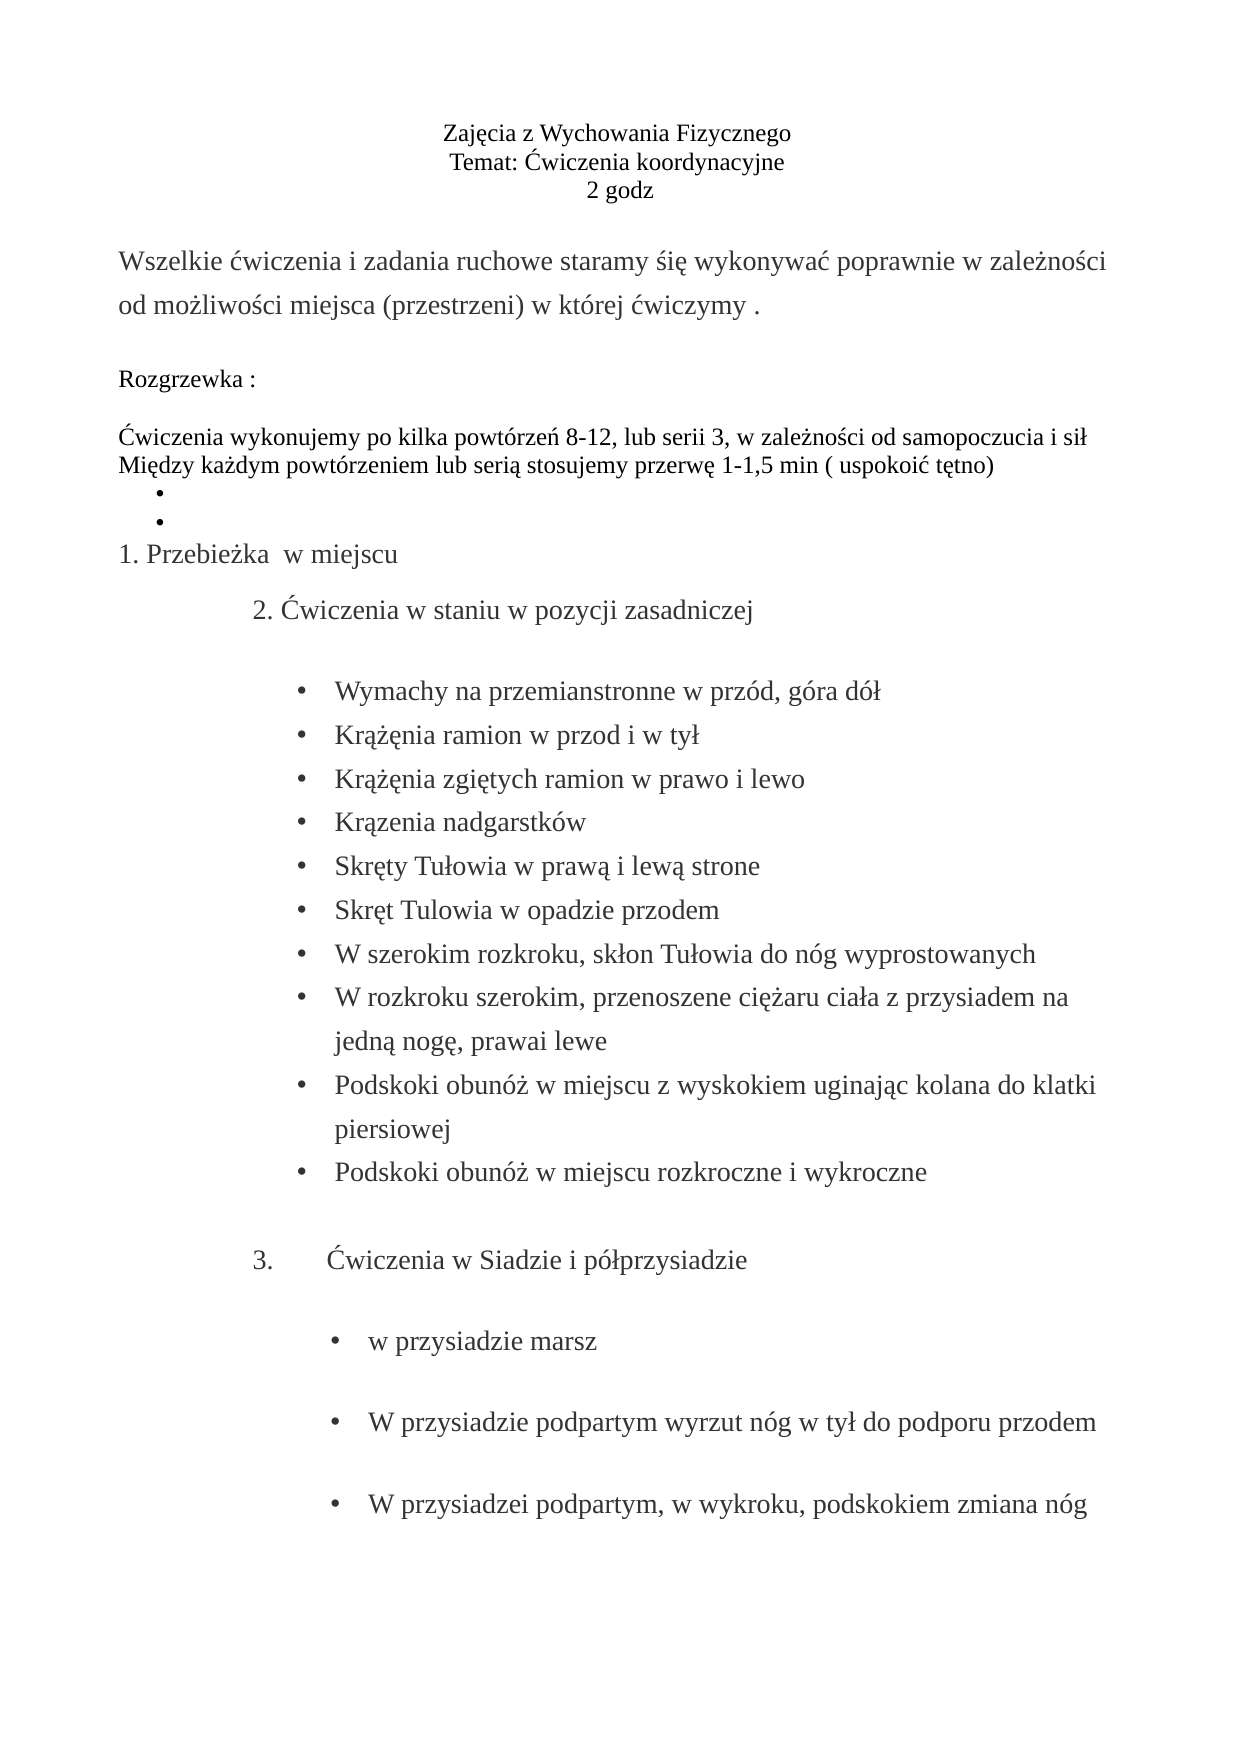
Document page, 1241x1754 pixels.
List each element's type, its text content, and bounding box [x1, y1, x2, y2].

text 2 godz [118, 176, 1122, 204]
list Krążęnia zgiętych ramion w prawo i lewo [297, 751, 1122, 794]
list W rozkroku szerokim, przenoszene ciężaru ciała z przysiadem na jedną nogę, prawai lewe [297, 969, 1122, 1057]
text Temat: Ćwiczenia koordynacyjne [118, 147, 1122, 176]
text Rozgrzewka : [118, 364, 1122, 393]
list Krążęnia ramion w przod i w tył [297, 707, 1122, 751]
list Krązenia nadgarstków [297, 794, 1122, 838]
text Wszelkie ćwiczenia i zadania ruchowe staramy śię wykonywać poprawnie w zależności od możliwości miejsca (przestrzeni) w której ćwiczymy . [118, 233, 1122, 321]
list Ćwiczenia w Siadzie i półprzysiadzie [252, 1232, 1122, 1276]
text Ćwiczenia wykonujemy po kilka powtórzeń 8-12, lub serii 3, w zależności od samopoczucia i sił [118, 422, 1122, 451]
list Skręty Tułowia w prawą i lewą strone [297, 838, 1122, 882]
list W przysiadzie podpartym wyrzut nóg w tył do podporu przodem [330, 1394, 1122, 1438]
list Skręt Tulowia w opadzie przodem [297, 882, 1122, 926]
list W szerokim rozkroku, skłon Tułowia do nóg wyprostowanych [297, 926, 1122, 969]
list Wymachy na przemianstronne w przód, góra dół [297, 663, 1122, 707]
list w przysiadzie marsz [330, 1313, 1122, 1357]
list Podskoki obunóż w miejscu rozkroczne i wykroczne [297, 1144, 1122, 1188]
list W przysiadzei podpartym, w wykroku, podskokiem zmiana nóg [330, 1476, 1122, 1519]
text Między każdym powtórzeniem lub serią stosujemy przerwę 1-1,5 min ( uspokoić tętno) [118, 451, 1122, 479]
list Podskoki obunóż w miejscu z wyskokiem uginając kolana do klatki piersiowej [297, 1057, 1122, 1144]
text 1. Przebieżka w miejscu [118, 537, 1122, 569]
text Zajęcia z Wychowania Fizycznego [118, 118, 1122, 147]
text 2. Ćwiczenia w staniu w pozycji zasadniczej [252, 582, 1122, 626]
